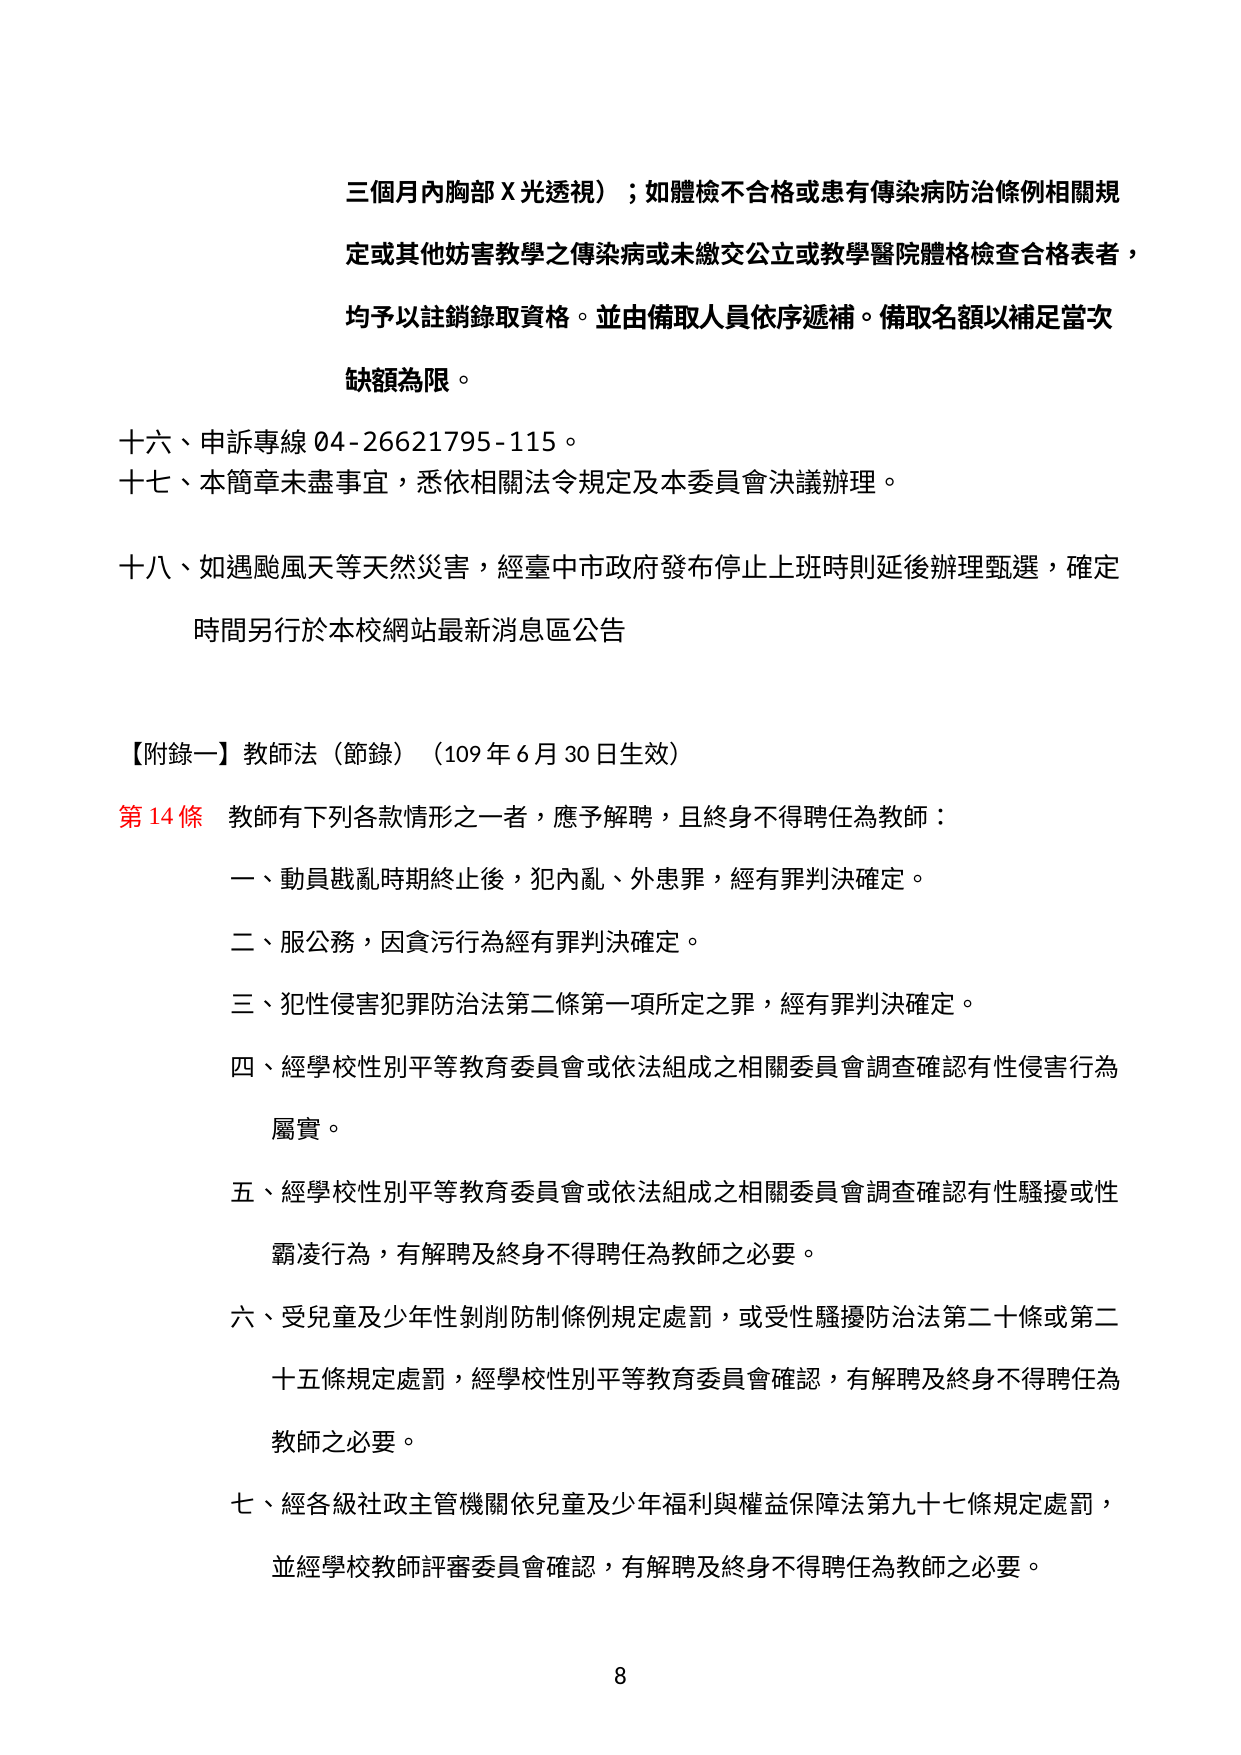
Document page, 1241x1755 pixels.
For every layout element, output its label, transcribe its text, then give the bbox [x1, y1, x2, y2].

text 【附錄一】教師法（節錄）（109年6月30日生效） [118, 711, 1122, 774]
list 經甄選錄取者，應於報到後3周內繳交公立或教學醫院體格檢查表（含最近三個月內胸部X光透視）；如體檢不合格或患有傳染病防治條例相關規定或其他妨害教學之傳染病或未繳交公立或教學醫院體格檢查合格表者，均予以註銷錄取資格。並由備取人員依序遞補。備取名額以補足當次缺額為限。 [208, 149, 1122, 399]
text 十七、本簡章未盡事宜，悉依相關法令規定及本委員會決議辦理。 [118, 461, 1122, 501]
text 第14條 教師有下列各款情形之一者，應予解聘，且終身不得聘任為教師： [118, 774, 1122, 836]
text 一、動員戡亂時期終止後，犯內亂、外患罪，經有罪判決確定。 [230, 836, 1122, 899]
text 六、受兒童及少年性剝削防制條例規定處罰，或受性騷擾防治法第二十條或第二十五條規定處罰，經學校性別平等教育委員會確認，有解聘及終身不得聘任為教師之必要。 [230, 1274, 1122, 1461]
text 二、服公務，因貪污行為經有罪判決確定。 [230, 899, 1122, 961]
text 三、犯性侵害犯罪防治法第二條第一項所定之罪，經有罪判決確定。 [230, 961, 1122, 1024]
text 四、經學校性別平等教育委員會或依法組成之相關委員會調查確認有性侵害行為屬實。 [230, 1024, 1122, 1149]
text 十八、如遇颱風天等天然災害，經臺中市政府發布停止上班時則延後辦理甄選，確定時間另行於本校網站最新消息區公告 [118, 524, 1122, 649]
text 十六、申訴專線04-26621795-115。 [118, 399, 1122, 461]
text 五、經學校性別平等教育委員會或依法組成之相關委員會調查確認有性騷擾或性霸凌行為，有解聘及終身不得聘任為教師之必要。 [230, 1149, 1122, 1274]
text 七、經各級社政主管機關依兒童及少年福利與權益保障法第九十七條規定處罰，並經學校教師評審委員會確認，有解聘及終身不得聘任為教師之必要。 [230, 1461, 1122, 1586]
